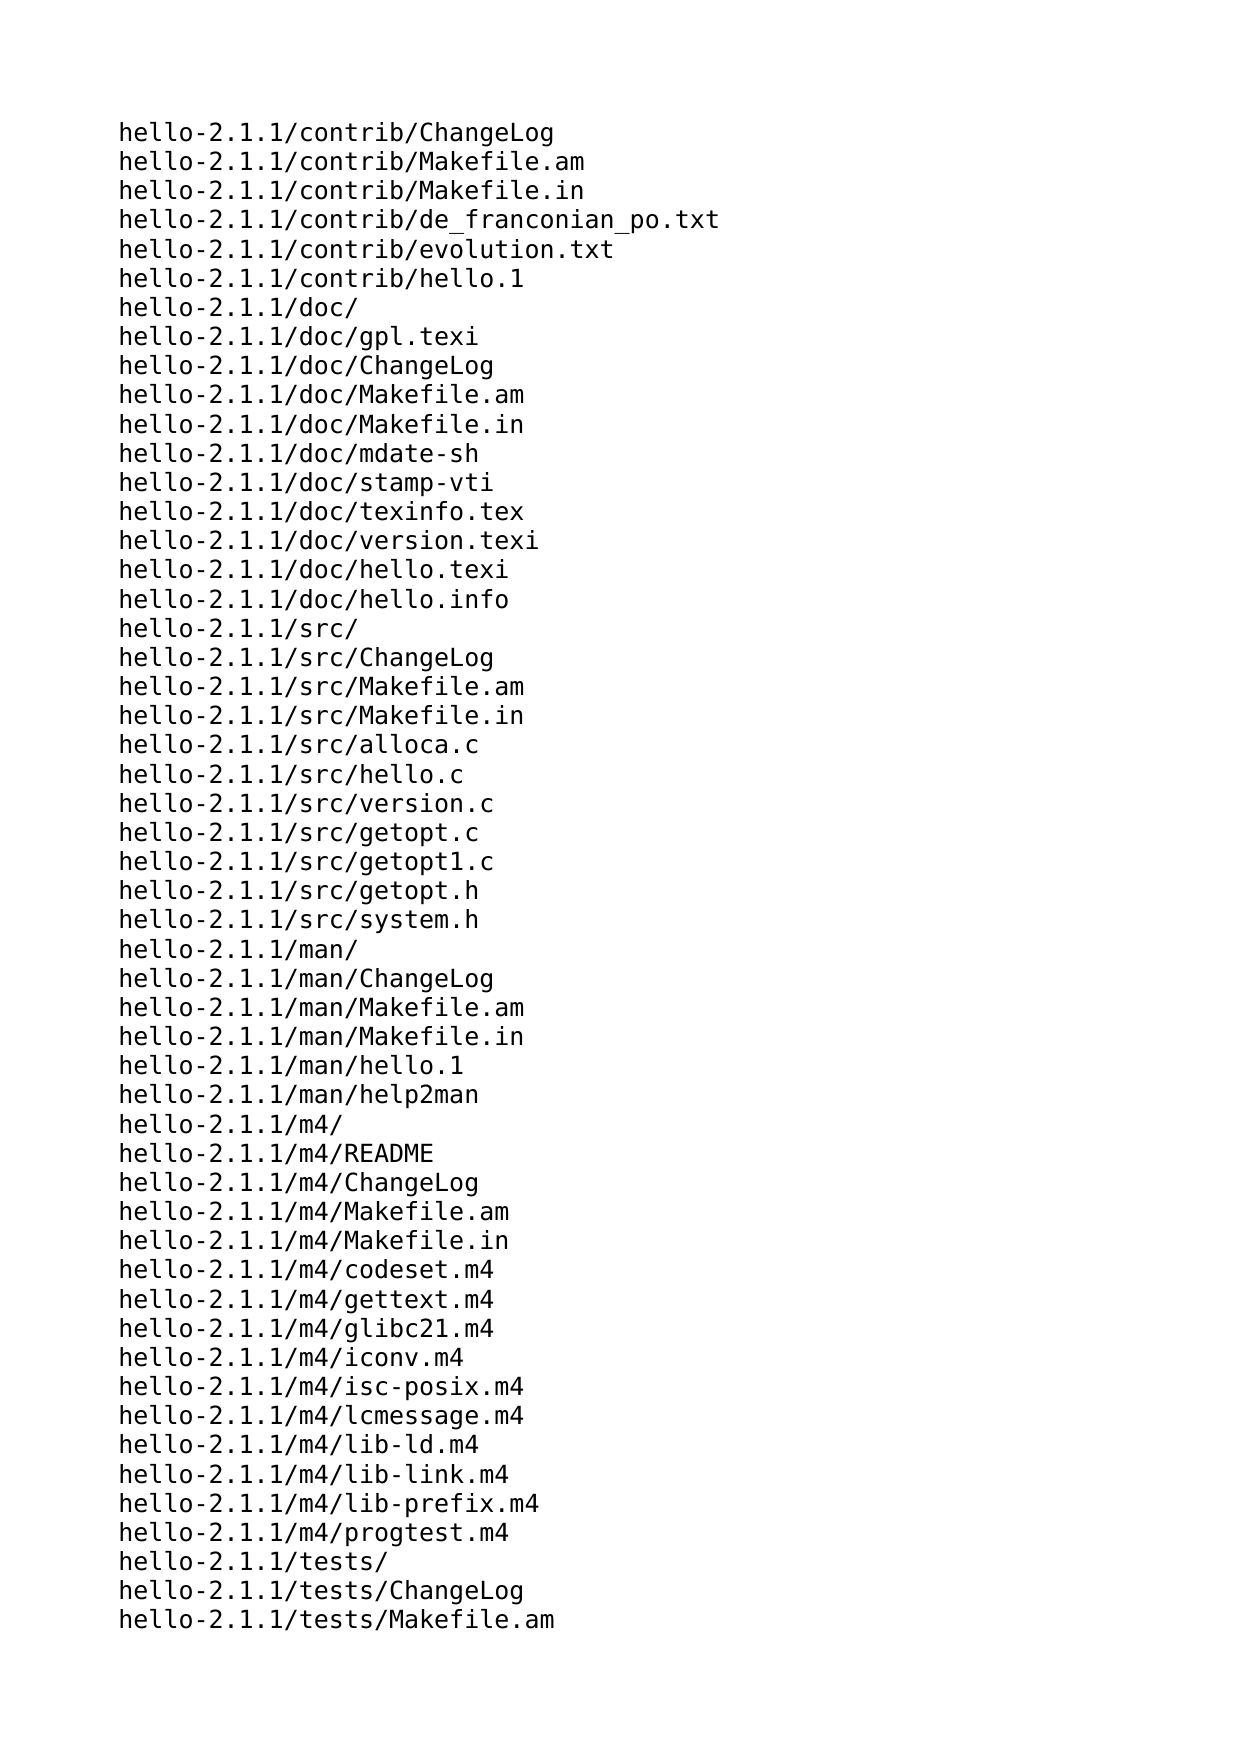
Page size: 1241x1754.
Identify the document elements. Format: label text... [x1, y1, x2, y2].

text hello-2.1.1/contrib/ChangeLog hello-2.1.1/contrib/Makefile.am hello-2.1.1/contrib/Makefile.in hello-2.1.1/contrib/de_franconian_po.txt hello-2.1.1/contrib/evolution.txt hello-2.1.1/contrib/hello.1 hello-2.1.1/doc/ hello-2.1.1/doc/gpl.texi hello-2.1.1/doc/ChangeLog hello-2.1.1/doc/Makefile.am hello-2.1.1/doc/Makefile.in hello-2.1.1/doc/mdate-sh hello-2.1.1/doc/stamp-vti hello-2.1.1/doc/texinfo.tex hello-2.1.1/doc/version.texi hello-2.1.1/doc/hello.texi hello-2.1.1/doc/hello.info hello-2.1.1/src/ hello-2.1.1/src/ChangeLog hello-2.1.1/src/Makefile.am hello-2.1.1/src/Makefile.in hello-2.1.1/src/alloca.c hello-2.1.1/src/hello.c hello-2.1.1/src/version.c hello-2.1.1/src/getopt.c hello-2.1.1/src/getopt1.c hello-2.1.1/src/getopt.h hello-2.1.1/src/system.h hello-2.1.1/man/ hello-2.1.1/man/ChangeLog hello-2.1.1/man/Makefile.am hello-2.1.1/man/Makefile.in hello-2.1.1/man/hello.1 hello-2.1.1/man/help2man hello-2.1.1/m4/ hello-2.1.1/m4/README hello-2.1.1/m4/ChangeLog hello-2.1.1/m4/Makefile.am hello-2.1.1/m4/Makefile.in hello-2.1.1/m4/codeset.m4 hello-2.1.1/m4/gettext.m4 hello-2.1.1/m4/glibc21.m4 hello-2.1.1/m4/iconv.m4 hello-2.1.1/m4/isc-posix.m4 hello-2.1.1/m4/lcmessage.m4 hello-2.1.1/m4/lib-ld.m4 hello-2.1.1/m4/lib-link.m4 hello-2.1.1/m4/lib-prefix.m4 hello-2.1.1/m4/progtest.m4 hello-2.1.1/tests/ hello-2.1.1/tests/ChangeLog hello-2.1.1/tests/Makefile.am [118, 118, 1122, 1635]
